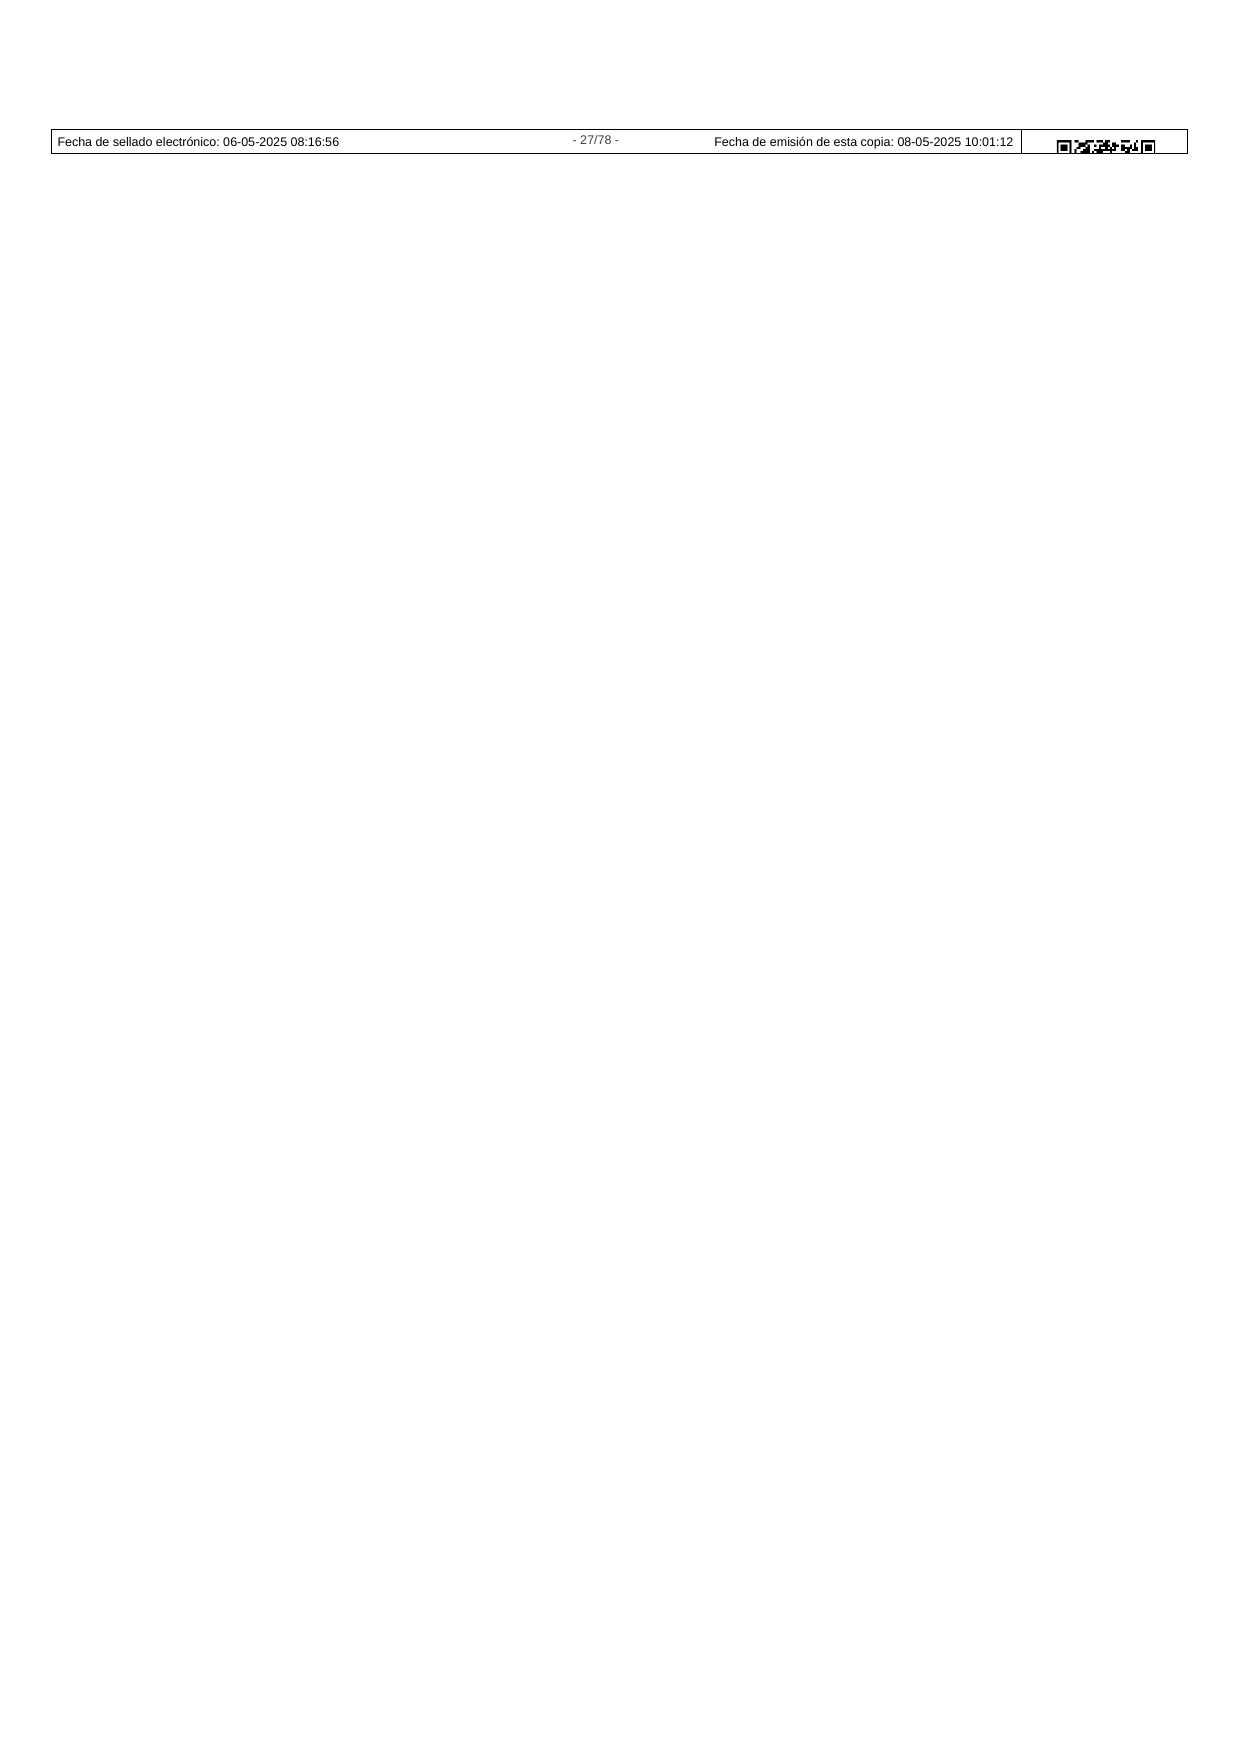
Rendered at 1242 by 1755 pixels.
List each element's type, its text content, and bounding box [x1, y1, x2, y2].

table_cell Fecha de sellado electrónico: 06-05-2025 08:16:56 - 27/78 - Fecha de emisión de esta copia: 08-05-2025 10:01:12 [52, 130, 1021, 153]
table_header [1022, 130, 1187, 153]
